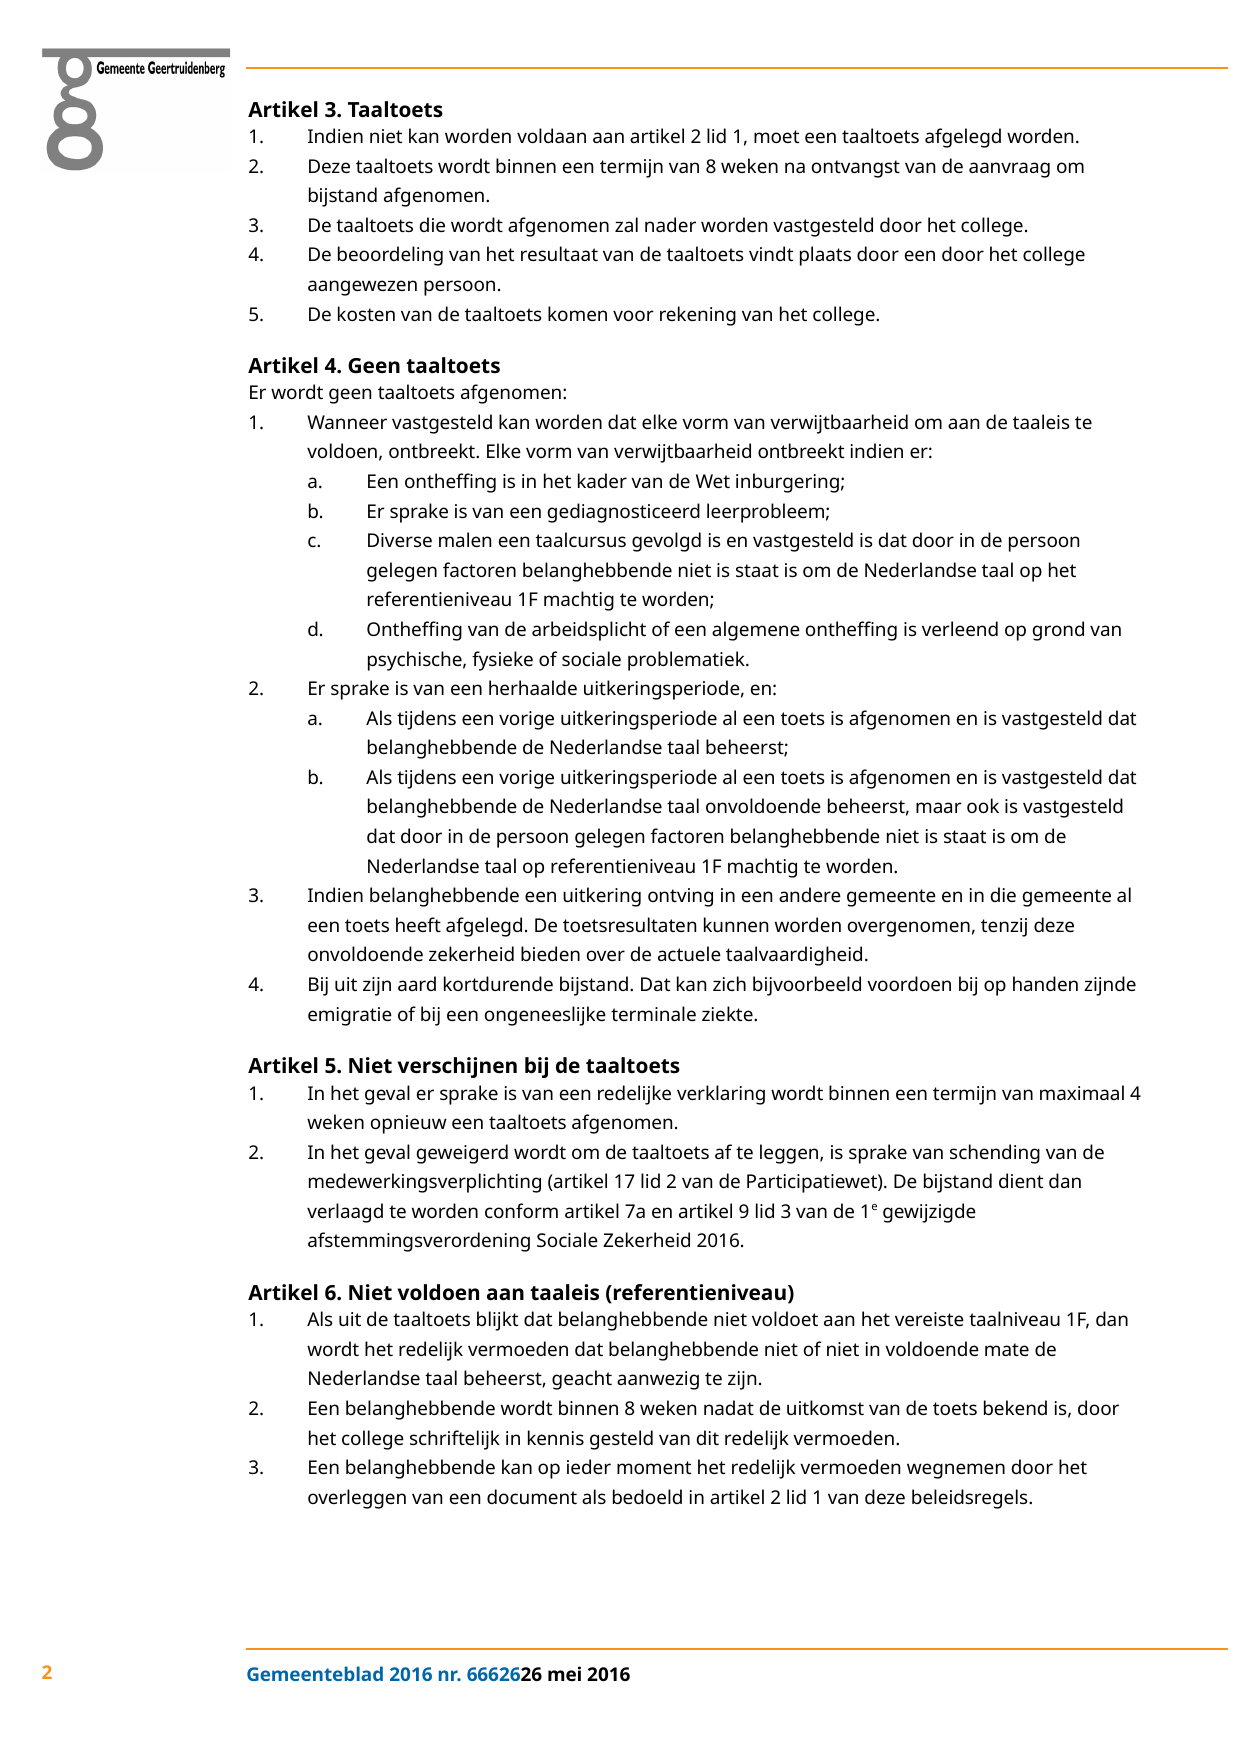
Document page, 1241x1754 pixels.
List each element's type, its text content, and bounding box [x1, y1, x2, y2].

text Artikel 5. Niet verschijnen bij de taaltoets [248, 1051, 1152, 1080]
list Er sprake is van een gediagnosticeerd leerprobleem; [307, 498, 1152, 524]
list In het geval er sprake is van een redelijke verklaring wordt binnen een termijn van maximaal 4 weken opnieuw een taaltoets afgenomen. [248, 1080, 1152, 1135]
list Indien belanghebbende een uitkering ontving in een andere gemeente en in die gemeente al een toets heeft afgelegd. De toetsresultaten kunnen worden overgenomen, tenzij deze onvoldoende zekerheid bieden over de actuele taalvaardigheid. [248, 882, 1152, 967]
list Een belanghebbende kan op ieder moment het redelijk vermoeden wegnemen door het overleggen van een document als bedoeld in artikel 2 lid 1 van deze beleidsregels. [248, 1454, 1152, 1510]
picture [41, 47, 231, 172]
text Artikel 4. Geen taaltoets [248, 351, 1152, 379]
list Een belanghebbende wordt binnen 8 weken nadat de uitkomst van de toets bekend is, door het college schriftelijk in kennis gesteld van dit redelijk vermoeden. [248, 1395, 1152, 1451]
list Diverse malen een taalcursus gevolgd is en vastgesteld is dat door in de persoon gelegen factoren belanghebbende niet is staat is om de Nederlandse taal op het referentieniveau 1F machtig te worden; [307, 527, 1152, 612]
list Indien niet kan worden voldaan aan artikel 2 lid 1, moet een taaltoets afgelegd worden. [248, 123, 1152, 149]
list Ontheffing van de arbeidsplicht of een algemene ontheffing is verleend op grond van psychische, fysieke of sociale problematiek. [307, 616, 1152, 672]
text Artikel 6. Niet voldoen aan taaleis (referentieniveau) [248, 1278, 1152, 1306]
list Er sprake is van een herhaalde uitkeringsperiode, en: [248, 675, 1152, 701]
list Als tijdens een vorige uitkeringsperiode al een toets is afgenomen en is vastgesteld dat belanghebbende de Nederlandse taal beheerst; [307, 705, 1152, 760]
text Artikel 3. Taaltoets [248, 95, 1152, 123]
list Wanneer vastgesteld kan worden dat elke vorm van verwijtbaarheid om aan de taaleis te voldoen, ontbreekt. Elke vorm van verwijtbaarheid ontbreekt indien er: [248, 409, 1152, 464]
list Als uit de taaltoets blijkt dat belanghebbende niet voldoet aan het vereiste taalniveau 1F, dan wordt het redelijk vermoeden dat belanghebbende niet of niet in voldoende mate de Nederlandse taal beheerst, geacht aanwezig te zijn. [248, 1306, 1152, 1391]
list De beoordeling van het resultaat van de taaltoets vindt plaats door een door het college aangewezen persoon. [248, 242, 1152, 297]
list In het geval geweigerd wordt om de taaltoets af te leggen, is sprake van schending van de medewerkingsverplichting (artikel 17 lid 2 van de Participatiewet). De bijstand dient dan verlaagd te worden conform artikel 7a en artikel 9 lid 3 van de 1e gewijzigde afstemmingsverordening Sociale Zekerheid 2016. [248, 1139, 1152, 1253]
list De kosten van de taaltoets komen voor rekening van het college. [248, 301, 1152, 326]
text Er wordt geen taaltoets afgenomen: [248, 379, 1152, 405]
list Bij uit zijn aard kortdurende bijstand. Dat kan zich bijvoorbeeld voordoen bij op handen zijnde emigratie of bij een ongeneeslijke terminale ziekte. [248, 971, 1152, 1027]
list Als tijdens een vorige uitkeringsperiode al een toets is afgenomen en is vastgesteld dat belanghebbende de Nederlandse taal onvoldoende beheerst, maar ook is vastgesteld dat door in de persoon gelegen factoren belanghebbende niet is staat is om de Nederlandse taal op referentieniveau 1F machtig te worden. [307, 764, 1152, 879]
list De taaltoets die wordt afgenomen zal nader worden vastgesteld door het college. [248, 212, 1152, 238]
list Deze taaltoets wordt binnen een termijn van 8 weken na ontvangst van de aanvraag om bijstand afgenomen. [248, 153, 1152, 208]
list Een ontheffing is in het kader van de Wet inburgering; [307, 468, 1152, 494]
